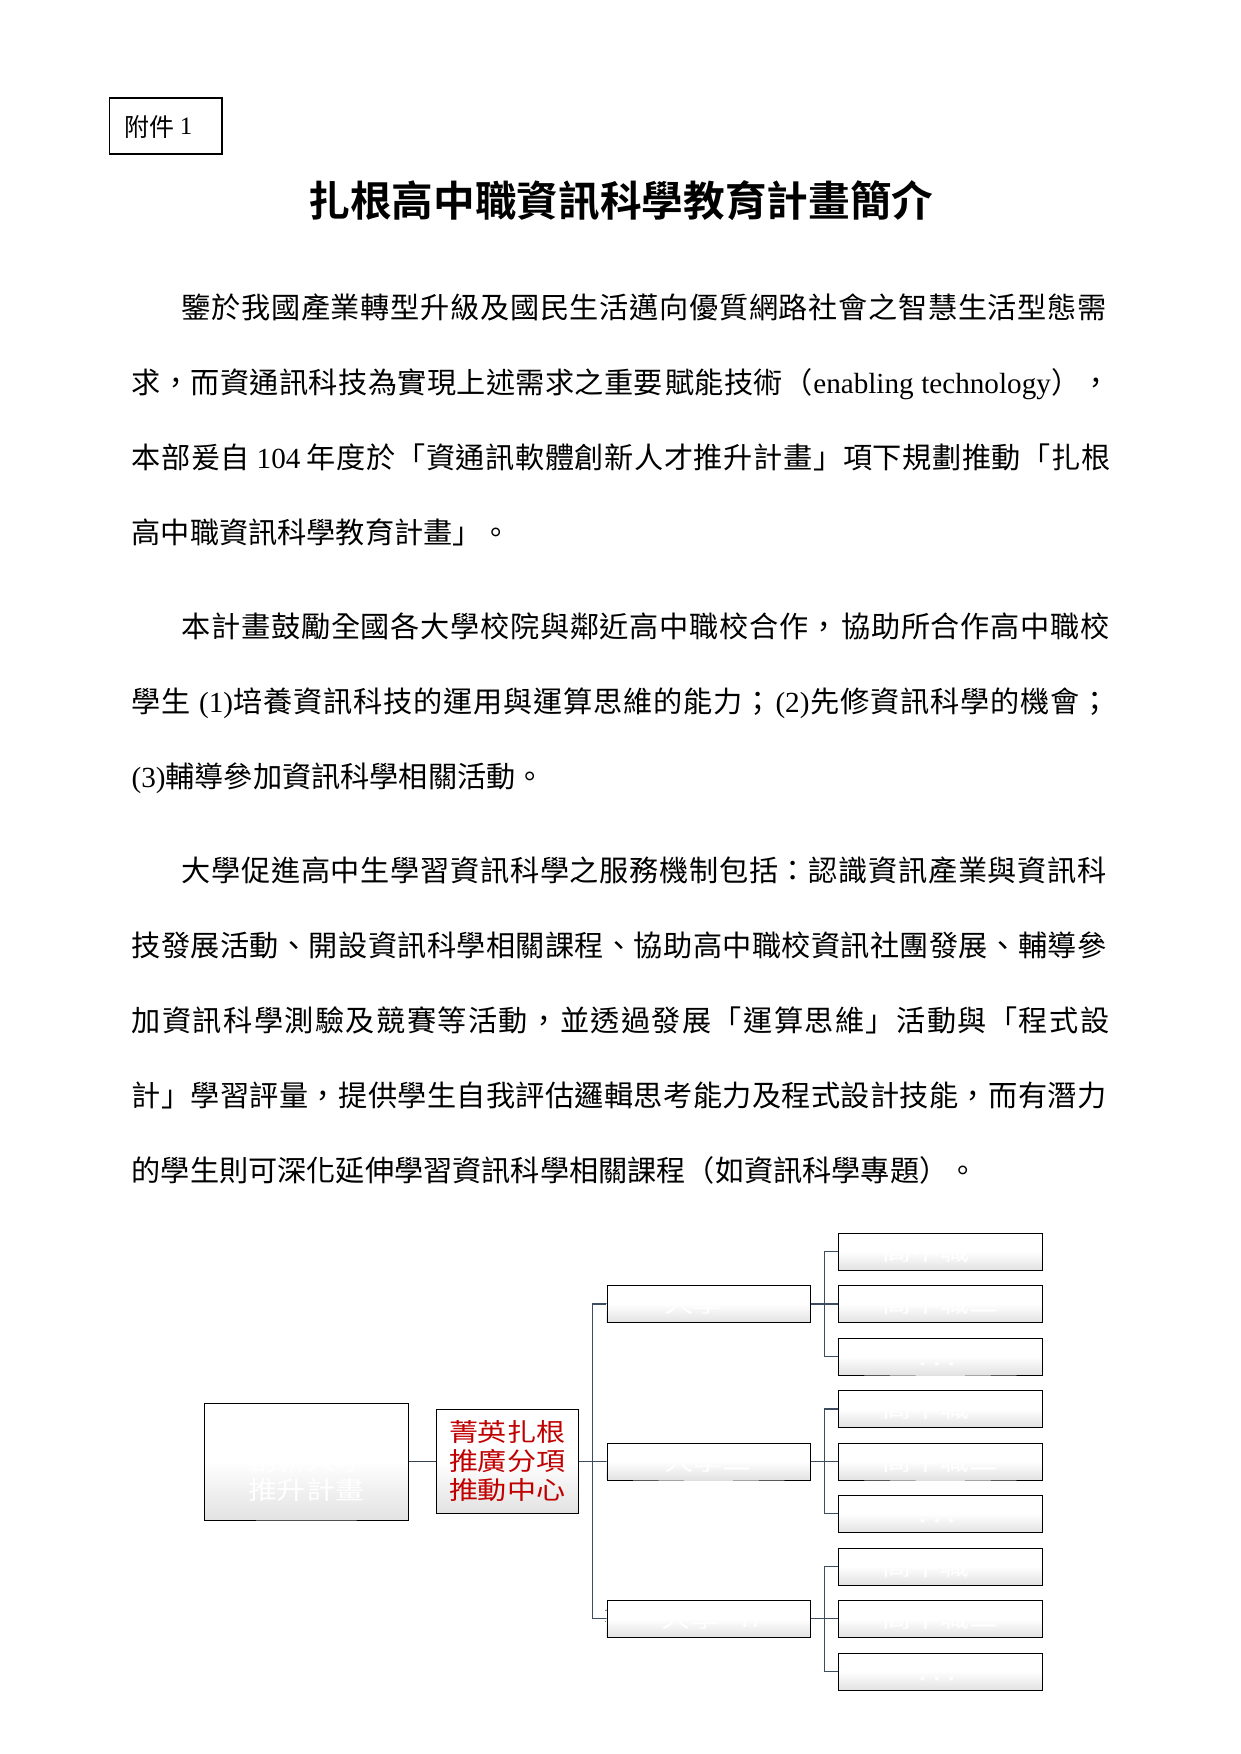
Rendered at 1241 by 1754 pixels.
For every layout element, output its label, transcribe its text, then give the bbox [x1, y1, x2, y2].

text 鑒於我國產業轉型升級及國民生活邁向優質網路社會之智慧生活型態需求，而資通訊科技為實現上述需求之重要賦能技術（enabling technology），本部爰自104年度於「資通訊軟體創新人才推升計畫」項下規劃推動「扎根高中職資訊科學教育計畫」。 [131, 262, 1110, 562]
text 附件1 [124, 105, 207, 144]
text 扎根高中職資訊科學教育計畫簡介 [131, 168, 1110, 228]
text 本計畫鼓勵全國各大學校院與鄰近高中職校合作，協助所合作高中職校學生 (1)培養資訊科技的運用與運算思維的能力；(2)先修資訊科學的機會；(3)輔導參加資訊科學相關活動。 [131, 581, 1110, 806]
text 大學促進高中生學習資訊科學之服務機制包括：認識資訊產業與資訊科技發展活動、開設資訊科學相關課程、協助高中職校資訊社團發展、輔導參加資訊科學測驗及競賽等活動，並透過發展「運算思維」活動與「程式設計」學習評量，提供學生自我評估邏輯思考能力及程式設計技能，而有潛力的學生則可深化延伸學習資訊科學相關課程（如資訊科學專題）。 [131, 824, 1110, 1199]
